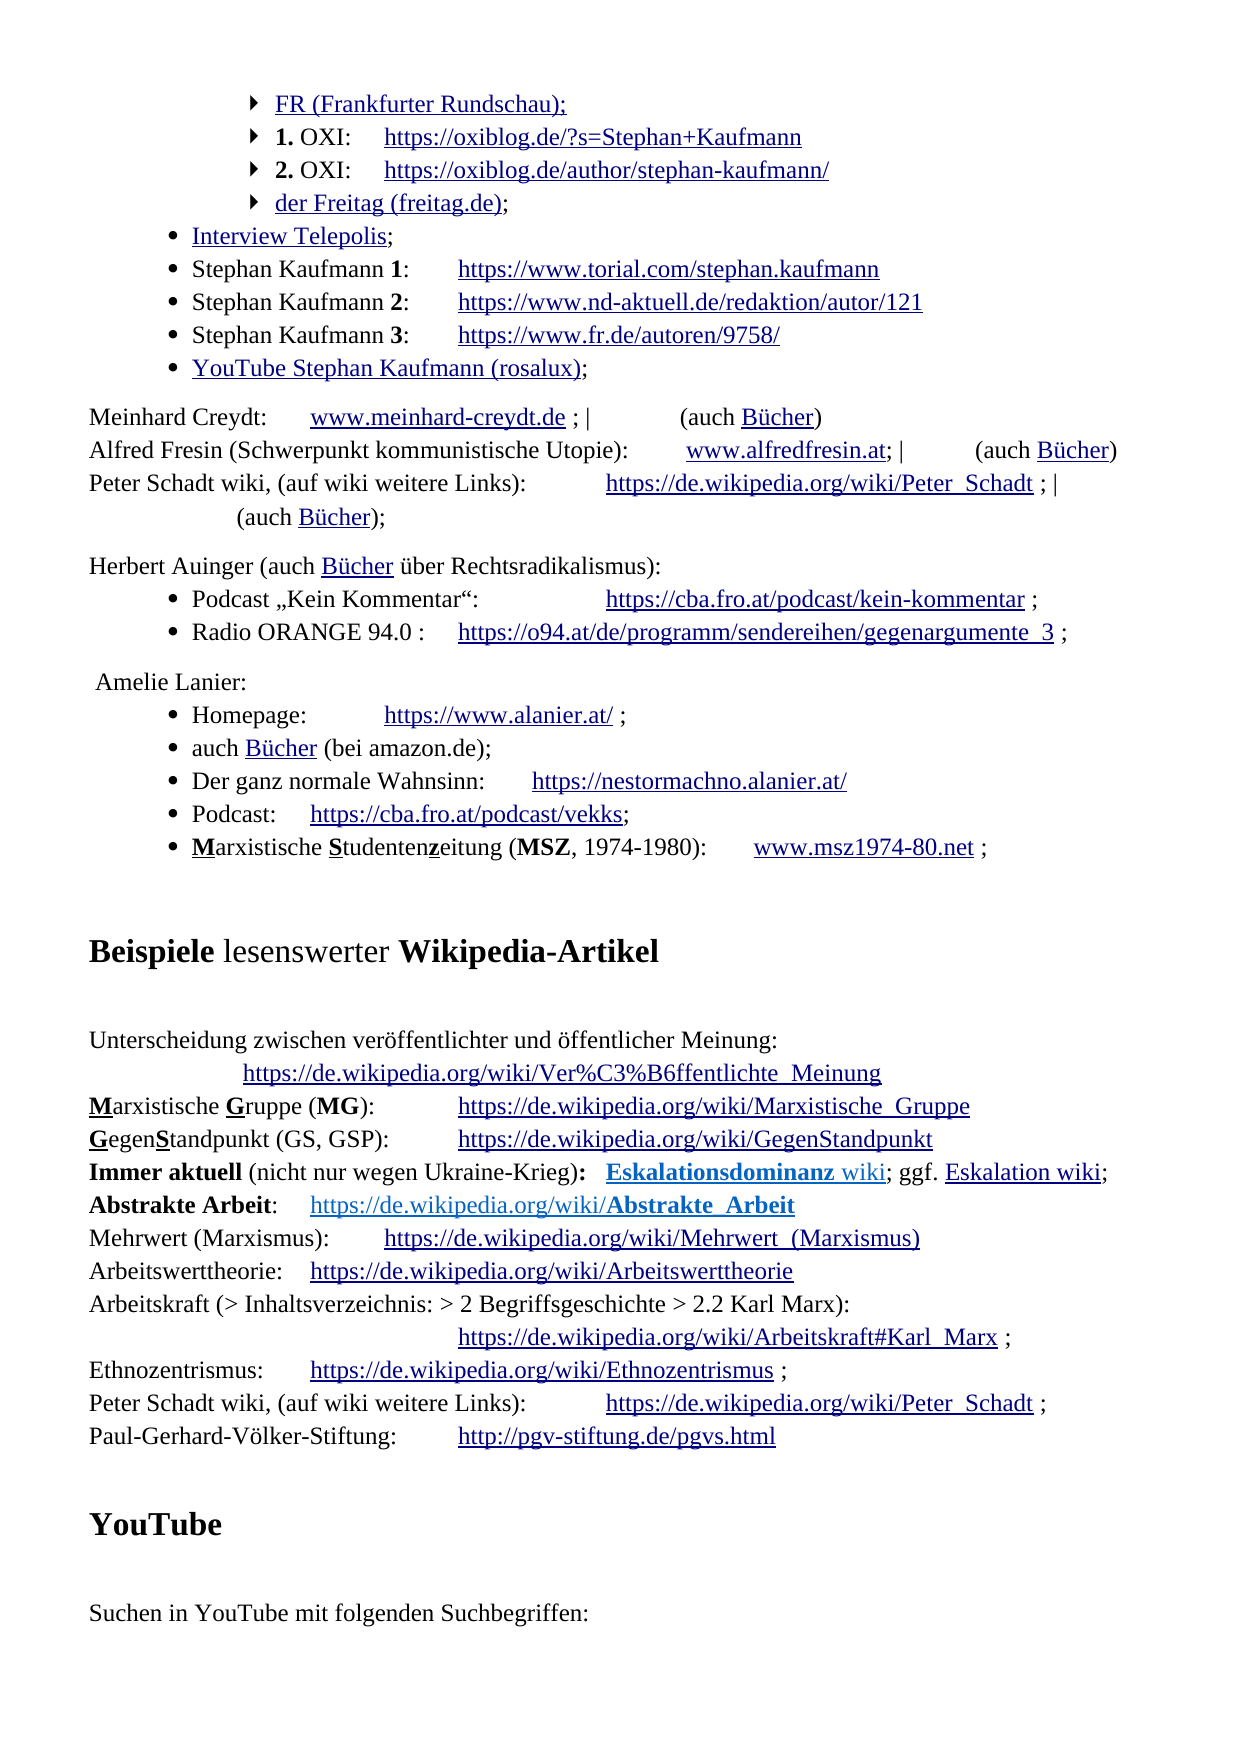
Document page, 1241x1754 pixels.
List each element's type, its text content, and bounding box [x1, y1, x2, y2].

text 4 1. OXI: https://oxiblog.de/?s=Stephan+Kaufmann [89, 122, 1152, 150]
text Herbert Auinger (auch Bücher über Rechtsradikalismus): · Podcast „Kein Kommentar“: https://cba.fro.at/podcast/kein-kommentar ; · Radio ORANGE 94.0 : https://o94.at/de/programm/sendereihen/gegenargumente_3 ; [89, 551, 1152, 646]
text Abstrakte Arbeit: https://de.wikipedia.org/wiki/Abstrakte_Arbeit [89, 1190, 1152, 1219]
text Suchen in YouTube mit folgenden Suchbegriffen: [89, 1598, 1152, 1627]
text · Podcast: https://cba.fro.at/podcast/vekks; [89, 799, 1152, 828]
text Arbeitswerttheorie: https://de.wikipedia.org/wiki/Arbeitswerttheorie [89, 1256, 1152, 1285]
text · YouTube Stephan Kaufmann (rosalux); [89, 353, 1152, 382]
text Meinhard Creydt: www.meinhard-creydt.de ; | (auch Bücher) [89, 402, 1152, 431]
text · Interview Telepolis; [89, 221, 1152, 249]
text Arbeitskraft (> Inhaltsverzeichnis: > 2 Begriffsgeschichte > 2.2 Karl Marx): https://de.wikipedia.org/wiki/Arbeitskraft#Karl_Marx ; Ethnozentrismus: https://de.wikipedia.org/wiki/Ethnozentrismus ; [89, 1289, 1152, 1384]
text Marxistische Gruppe (MG): https://de.wikipedia.org/wiki/Marxistische_Gruppe [89, 1091, 1152, 1120]
text 4 FR (Frankfurter Rundschau); [89, 89, 1152, 117]
text · Der ganz normale Wahnsinn: https://nestormachno.alanier.at/ [89, 766, 1152, 795]
text Peter Schadt wiki, (auf wiki weitere Links): https://de.wikipedia.org/wiki/Peter_Schadt ; | (auch Bücher); [89, 468, 1152, 530]
text Amelie Lanier: [89, 667, 1152, 696]
text Beispiele lesenswerter Wikipedia-Artikel [89, 931, 1152, 970]
text · Stephan Kaufmann 1: https://www.torial.com/stephan.kaufmann · Stephan Kaufmann 2: https://www.nd-aktuell.de/redaktion/autor/121 · Stephan Kaufmann 3: https://www.fr.de/autoren/9758/ [89, 254, 1152, 348]
text · auch Bücher (bei amazon.de); [89, 733, 1152, 762]
text YouTube [89, 1504, 1152, 1542]
text Unterscheidung zwischen veröffentlichter und öffentlicher Meinung: https://de.wikipedia.org/wiki/Ver%C3%B6ffentlichte_Meinung [89, 1025, 1152, 1087]
text · Marxistische Studentenzeitung (MSZ, 1974-1980): www.msz1974-80.net ; [89, 832, 1152, 861]
text Immer aktuell (nicht nur wegen Ukraine-Krieg): Eskalationsdominanz wiki; ggf. Eskalation wiki; [89, 1157, 1152, 1186]
text 4 2. OXI: https://oxiblog.de/author/stephan-kaufmann/ [89, 155, 1152, 183]
text Paul-Gerhard-Völker-Stiftung: http://pgv-stiftung.de/pgvs.html [89, 1421, 1152, 1450]
text GegenStandpunkt (GS, GSP): https://de.wikipedia.org/wiki/GegenStandpunkt [89, 1124, 1152, 1153]
text Mehrwert (Marxismus): https://de.wikipedia.org/wiki/Mehrwert_(Marxismus) [89, 1223, 1152, 1252]
text 4 der Freitag (freitag.de); [89, 188, 1152, 216]
text Alfred Fresin (Schwerpunkt kommunistische Utopie): www.alfredfresin.at; | (auch Bücher) [89, 436, 1152, 464]
text Peter Schadt wiki, (auf wiki weitere Links): https://de.wikipedia.org/wiki/Peter_Schadt ; [89, 1388, 1152, 1417]
text · Homepage: https://www.alanier.at/ ; [89, 700, 1152, 729]
